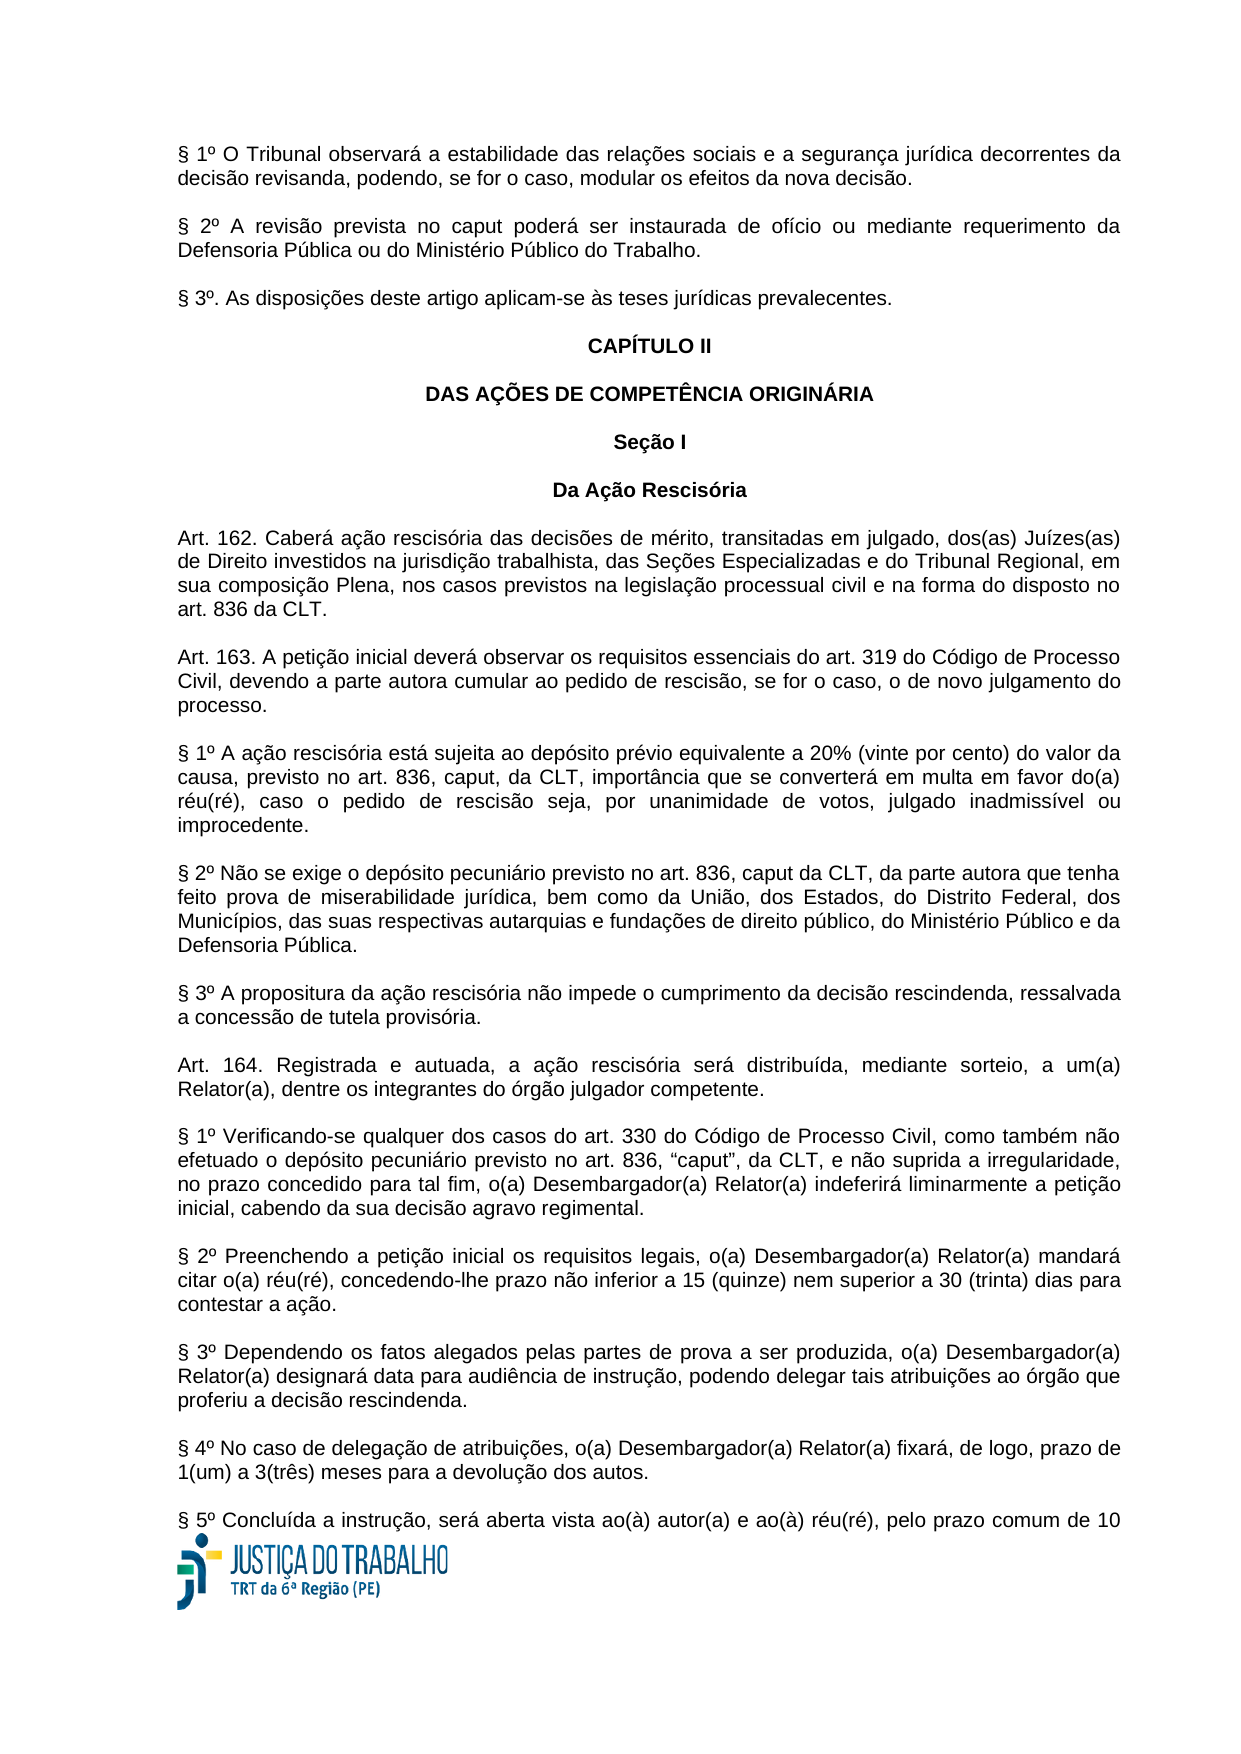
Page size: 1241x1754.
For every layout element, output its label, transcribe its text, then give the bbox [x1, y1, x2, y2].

text Da Ação Rescisória [177, 477, 1122, 501]
text § 5º Concluída a instrução, será aberta vista ao(à) autor(a) e ao(à) réu(ré), pelo prazo comum de 10 [177, 1508, 1122, 1532]
text Art. 164. Registrada e autuada, a ação rescisória será distribuída, mediante sorteio, a um(a) Relator(a), dentre os integrantes do órgão julgador competente. [177, 1052, 1122, 1100]
text § 1º Verificando-se qualquer dos casos do art. 330 do Código de Processo Civil, como também não efetuado o depósito pecuniário previsto no art. 836, “caput”, da CLT, e não suprida a irregularidade, no prazo concedido para tal fim, o(a) Desembargador(a) Relator(a) indeferirá liminarmente a petição inicial, cabendo da sua decisão agravo regimental. [177, 1124, 1122, 1220]
text § 1º A ação rescisória está sujeita ao depósito prévio equivalente a 20% (vinte por cento) do valor da causa, previsto no art. 836, caput, da CLT, importância que se converterá em multa em favor do(a) réu(ré), caso o pedido de rescisão seja, por unanimidade de votos, julgado inadmissível ou improcedente. [177, 741, 1122, 837]
text Seção I [177, 429, 1122, 453]
text § 3º A propositura da ação rescisória não impede o cumprimento da decisão rescindenda, ressalvada a concessão de tutela provisória. [177, 981, 1122, 1028]
text § 3º. As disposições deste artigo aplicam-se às teses jurídicas prevalecentes. [177, 286, 1122, 310]
text CAPÍTULO II [177, 334, 1122, 358]
text § 2º Preenchendo a petição inicial os requisitos legais, o(a) Desembargador(a) Relator(a) mandará citar o(a) réu(ré), concedendo-lhe prazo não inferior a 15 (quinze) nem superior a 30 (trinta) dias para contestar a ação. [177, 1244, 1122, 1316]
text § 3º Dependendo os fatos alegados pelas partes de prova a ser produzida, o(a) Desembargador(a) Relator(a) designará data para audiência de instrução, podendo delegar tais atribuições ao órgão que proferiu a decisão rescindenda. [177, 1340, 1122, 1412]
picture [177, 1533, 448, 1610]
text Art. 163. A petição inicial deverá observar os requisitos essenciais do art. 319 do Código de Processo Civil, devendo a parte autora cumular ao pedido de rescisão, se for o caso, o de novo julgamento do processo. [177, 645, 1122, 717]
text § 2º Não se exige o depósito pecuniário previsto no art. 836, caput da CLT, da parte autora que tenha feito prova de miserabilidade jurídica, bem como da União, dos Estados, do Distrito Federal, dos Municípios, das suas respectivas autarquias e fundações de direito público, do Ministério Público e da Defensoria Pública. [177, 861, 1122, 957]
text § 2º A revisão prevista no caput poderá ser instaurada de ofício ou mediante requerimento da Defensoria Pública ou do Ministério Público do Trabalho. [177, 214, 1122, 262]
text § 1º O Tribunal observará a estabilidade das relações sociais e a segurança jurídica decorrentes da decisão revisanda, podendo, se for o caso, modular os efeitos da nova decisão. [177, 142, 1122, 190]
text § 4º No caso de delegação de atribuições, o(a) Desembargador(a) Relator(a) fixará, de logo, prazo de 1(um) a 3(três) meses para a devolução dos autos. [177, 1436, 1122, 1484]
text DAS AÇÕES DE COMPETÊNCIA ORIGINÁRIA [177, 382, 1122, 406]
text Art. 162. Caberá ação rescisória das decisões de mérito, transitadas em julgado, dos(as) Juízes(as) de Direito investidos na jurisdição trabalhista, das Seções Especializadas e do Tribunal Regional, em sua composição Plena, nos casos previstos na legislação processual civil e na forma do disposto no art. 836 da CLT. [177, 525, 1122, 621]
